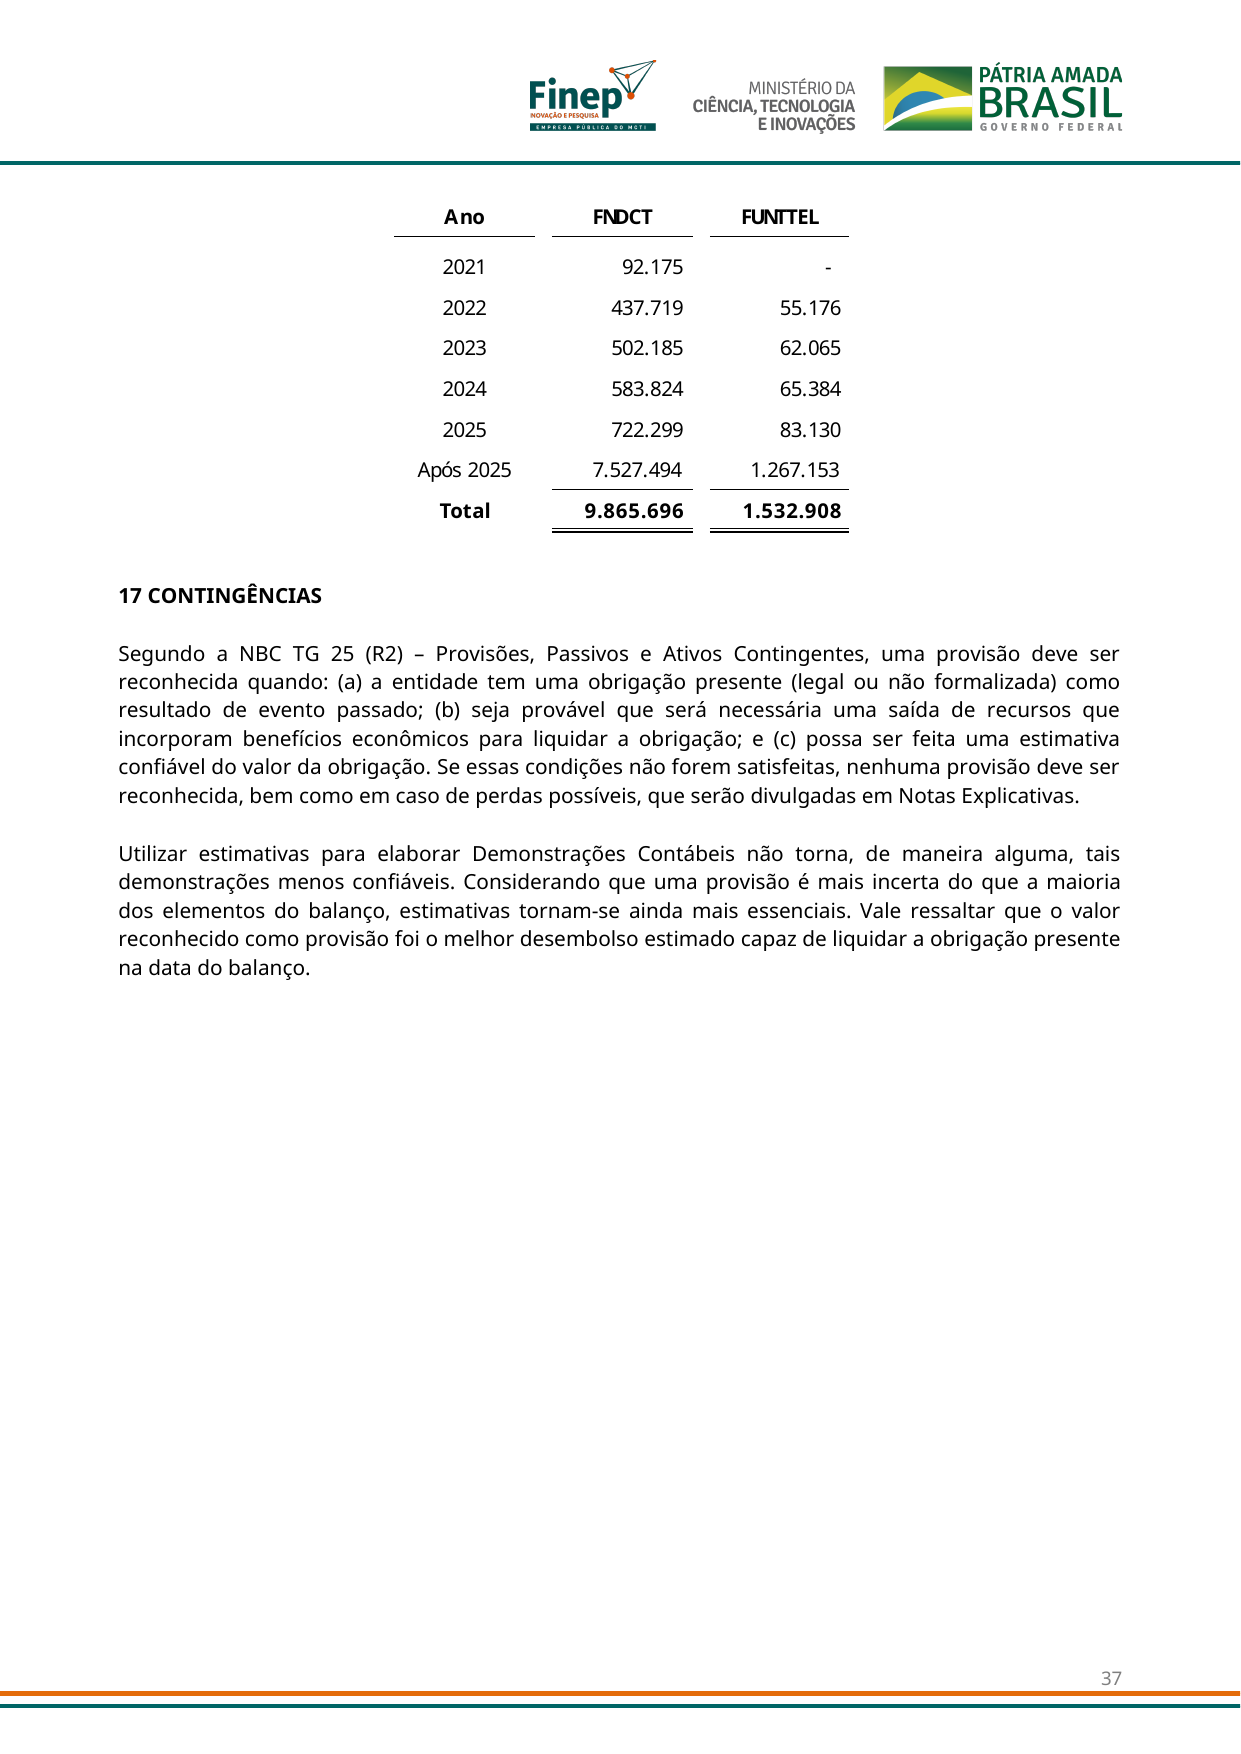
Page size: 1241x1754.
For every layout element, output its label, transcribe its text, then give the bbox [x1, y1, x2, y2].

subtitle 17 Contingências [118, 581, 1122, 609]
picture [530, 60, 1123, 134]
text Segundo a NBC TG 25 (R2) – Provisões, Passivos e Ativos Contingentes, uma provisão deve ser reconhecida quando: (a) a entidade tem uma obrigação presente (legal ou não formalizada) como resultado de evento passado; (b) seja provável que será necessária uma saída de recursos que incorporam benefícios econômicos para liquidar a obrigação; e (c) possa ser feita uma estimativa confiável do valor da obrigação. Se essas condições não forem satisfeitas, nenhuma provisão deve ser reconhecida, bem como em caso de perdas possíveis, que serão divulgadas em Notas Explicativas. [118, 639, 1122, 809]
text Utilizar estimativas para elaborar Demonstrações Contábeis não torna, de maneira alguma, tais demonstrações menos confiáveis. Considerando que uma provisão é mais incerta do que a maioria dos elementos do balanço, estimativas tornam-se ainda mais essenciais. Vale ressaltar que o valor reconhecido como provisão foi o melhor desembolso estimado capaz de liquidar a obrigação presente na data do balanço. [118, 839, 1122, 981]
